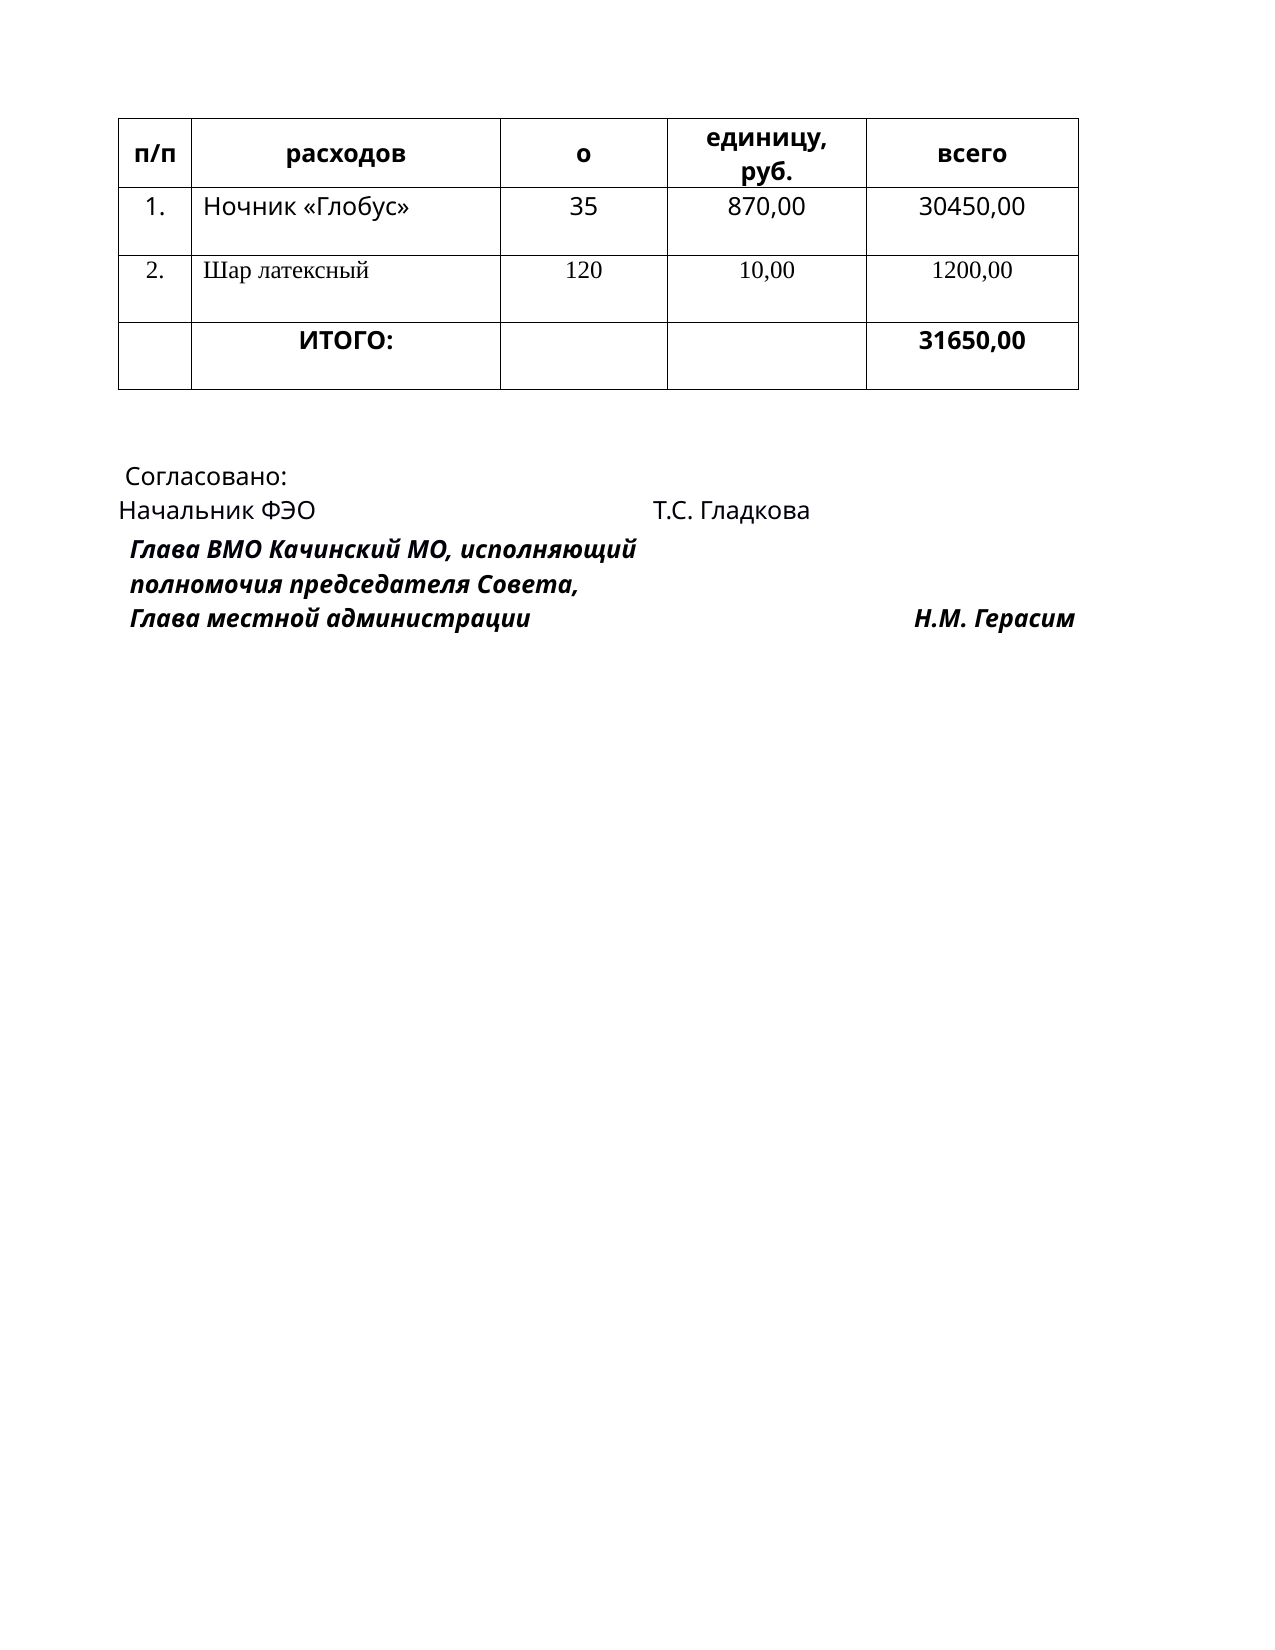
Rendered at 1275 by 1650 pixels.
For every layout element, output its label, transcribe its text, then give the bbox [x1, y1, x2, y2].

table_header всего [867, 119, 1078, 187]
text Согласовано: [118, 458, 1176, 492]
text Начальник ФЭО Т.С. Гладкова [118, 492, 1176, 526]
table_header единицу, руб. [668, 119, 866, 187]
table_cell 1200,00 [867, 256, 1078, 322]
table_cell [501, 323, 667, 389]
table_cell 35 [501, 188, 667, 254]
table_cell Шар латексный [192, 256, 500, 322]
table_header о [501, 119, 667, 187]
table_cell Ночник «Глобус» [192, 188, 500, 254]
table_header расходов [192, 119, 500, 187]
table_cell 870,00 [668, 188, 866, 254]
table_cell ИТОГО: [192, 323, 500, 389]
table_cell [119, 323, 191, 389]
table_cell 1. [119, 188, 191, 254]
table_cell 2. [119, 256, 191, 322]
table_header [683, 526, 884, 640]
table_cell [668, 323, 866, 389]
table_header Глава ВМО Качинский МО, исполняющий полномочия председателя Совета, Глава местной администрации [118, 526, 683, 640]
table_cell 31650,00 [867, 323, 1078, 389]
table_cell 120 [501, 256, 667, 322]
table_cell 30450,00 [867, 188, 1078, 254]
table_cell 10,00 [668, 256, 866, 322]
table_header п/п [119, 119, 191, 187]
table_header Н.М. Герасим [885, 526, 1089, 640]
